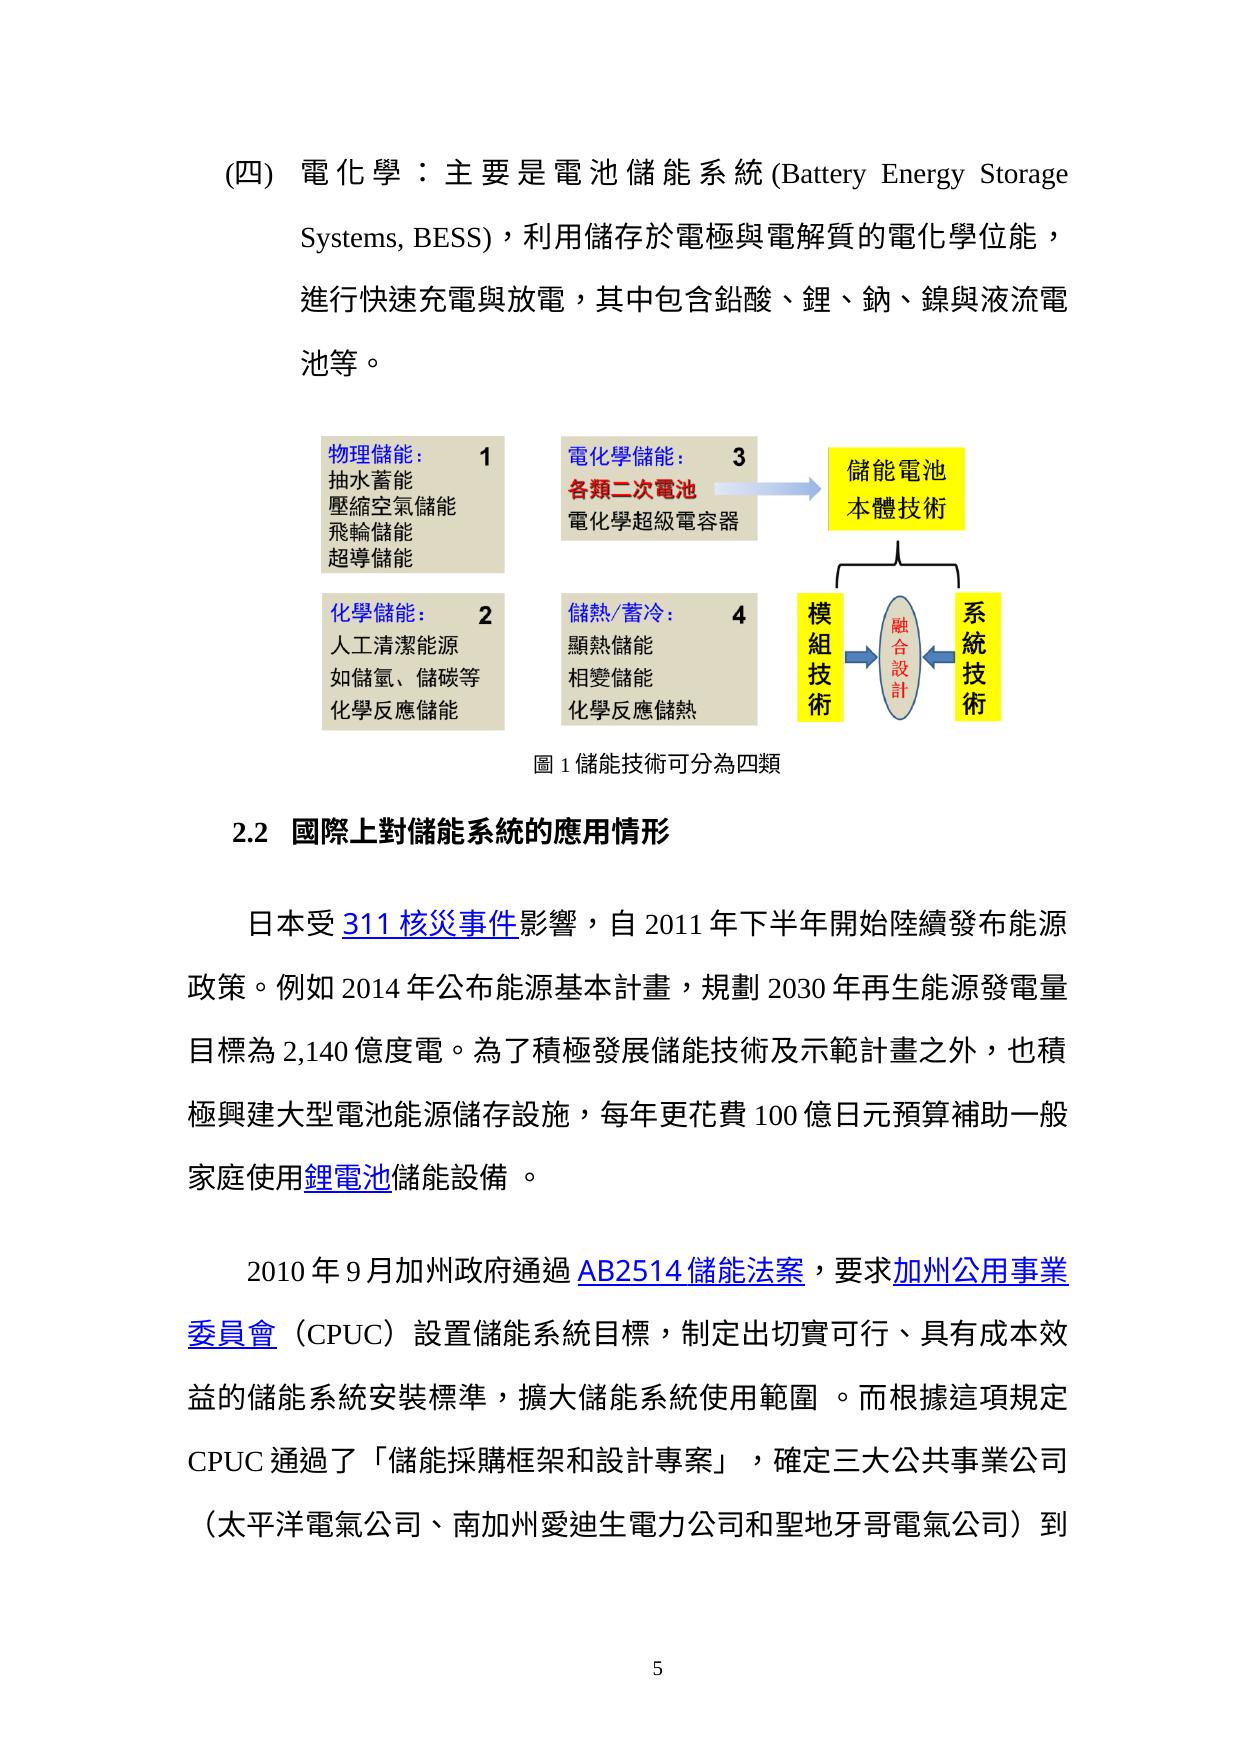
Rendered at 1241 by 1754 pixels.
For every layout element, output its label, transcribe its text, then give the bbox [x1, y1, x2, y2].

subtitle 國際上對儲能系統的應用情形 [232, 808, 1069, 851]
list 電化學：主要是電池儲能系統(Battery Energy Storage Systems, BESS)，利用儲存於電極與電解質的電化學位能，進行快速充電與放電，其中包含鉛酸、鋰、鈉、鎳與液流電池等。 [225, 150, 1069, 383]
text 2010年9月加州政府通過AB2514儲能法案，要求加州公用事業委員會（CPUC）設置儲能系統目標，制定出切實可行、具有成本效益的儲能系統安裝標準，擴大儲能系統使用範圍 。而根據這項規定CPUC通過了「儲能採購框架和設計專案」，確定三大公共事業公司（太平洋電氣公司、南加州愛迪生電力公司和聖地牙哥電氣公司）到 [187, 1247, 1069, 1543]
text 圖 1 儲能技術可分為四類 [187, 746, 1069, 779]
text 日本受311核災事件影響，自2011年下半年開始陸續發布能源政策。例如2014年公布能源基本計畫，規劃2030年再生能源發電量目標為2,140億度電。為了積極發展儲能技術及示範計畫之外，也積極興建大型電池能源儲存設施，每年更花費100億日元預算補助一般家庭使用鋰電池儲能設備 。 [187, 901, 1069, 1197]
picture [314, 433, 1002, 734]
